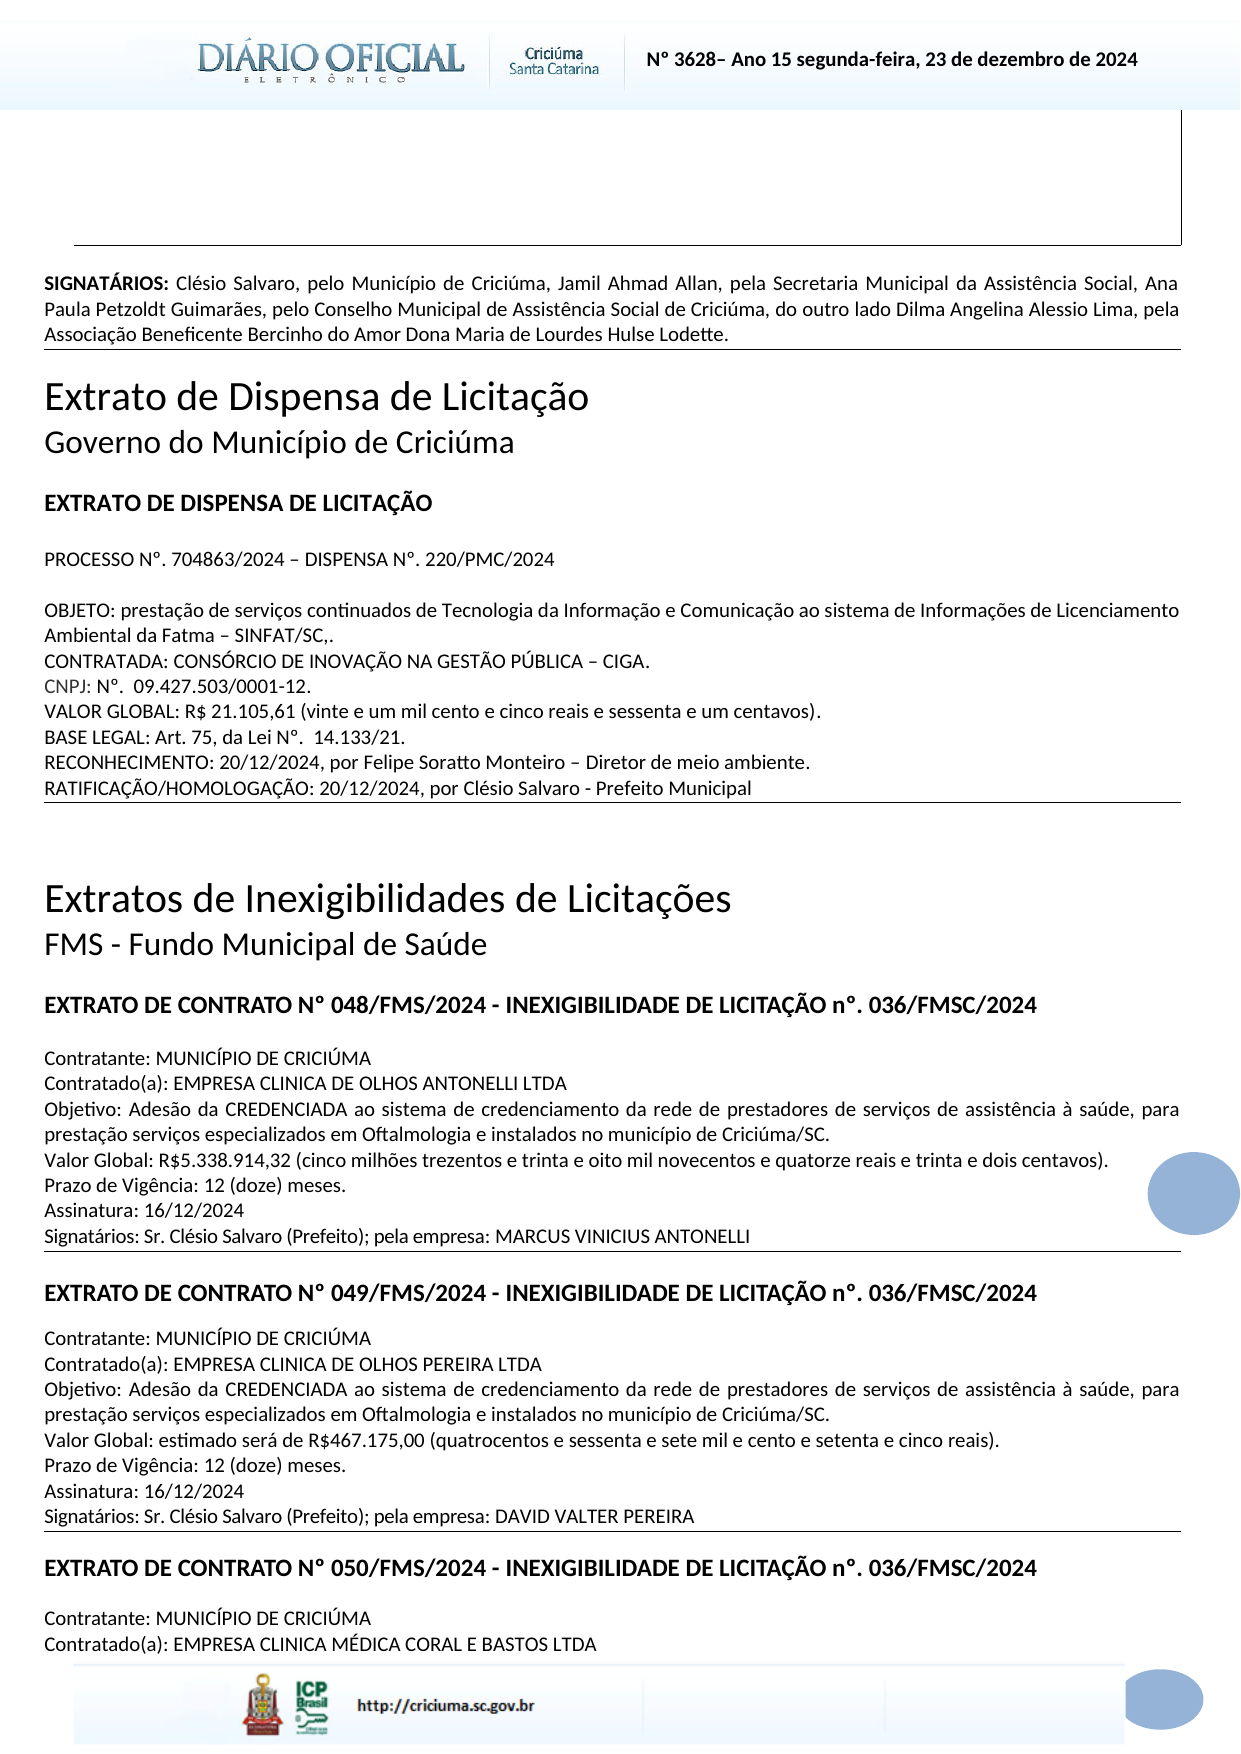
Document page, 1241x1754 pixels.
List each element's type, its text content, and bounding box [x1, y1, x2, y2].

text EXTRATO DE CONTRATO Nº 048/FMS/2024 - INEXIGIBILIDADE DE LICITAÇÃO nº. 036/FMSC/2024 [44, 989, 1181, 1020]
text Assinatura: 16/12/2024 [44, 1198, 1160, 1223]
text FMS - Fundo Municipal de Saúde [44, 923, 1181, 964]
text RATIFICAÇÃO/HOMOLOGAÇÃO: 20/12/2024, por Clésio Salvaro - Prefeito Municipal [44, 775, 1181, 802]
text Prazo de Vigência: 12 (doze) meses. [44, 1172, 1153, 1198]
text EXTRATO DE DISPENSA DE LICITAÇÃO [44, 487, 1181, 518]
text Assinatura: 16/12/2024 [44, 1478, 1181, 1503]
text EXTRATO DE CONTRATO Nº 050/FMS/2024 - INEXIGIBILIDADE DE LICITAÇÃO nº. 036/FMSC/2024 [44, 1552, 1181, 1583]
text Objetivo: Adesão da CREDENCIADA ao sistema de credenciamento da rede de prestadores de serviços de assistência à saúde, para prestação serviços especializados em Oftalmologia e instalados no município de Criciúma/SC. [44, 1376, 1181, 1427]
text BASE LEGAL: Art. 75, da Lei Nº. 14.133/21. [44, 724, 1181, 749]
text Contratante: MUNICÍPIO DE CRICIÚMA [44, 1325, 1181, 1351]
text Signatários: Sr. Clésio Salvaro (Prefeito); pela empresa: MARCUS VINICIUS ANTONELLI [44, 1223, 1181, 1251]
text Prazo de Vigência: 12 (doze) meses. [44, 1452, 1181, 1478]
text EXTRATO DE CONTRATO Nº 049/FMS/2024 - INEXIGIBILIDADE DE LICITAÇÃO nº. 036/FMSC/2024 [44, 1277, 1181, 1308]
text Extratos de Inexigibilidades de Licitações [44, 872, 1181, 923]
text Contratante: MUNICÍPIO DE CRICIÚMA [44, 1606, 1181, 1631]
text SIGNATÁRIOS: Clésio Salvaro, pelo Município de Criciúma, Jamil Ahmad Allan, pela Secretaria Municipal da Assistência Social, Ana Paula Petzoldt Guimarães, pelo Conselho Municipal de Assistência Social de Criciúma, do outro lado Dilma Angelina Alessio Lima, pela Associação Beneficente Bercinho do Amor Dona Maria de Lourdes Hulse Lodette. [44, 271, 1181, 349]
text RECONHECIMENTO: 20/12/2024, por Felipe Soratto Monteiro – Diretor de meio ambiente. [44, 749, 1181, 775]
text Extrato de Dispensa de Licitação [44, 370, 1181, 421]
text Contratado(a): EMPRESA CLINICA DE OLHOS ANTONELLI LTDA [44, 1071, 1181, 1096]
text PROCESSO Nº. 704863/2024 – DISPENSA Nº. 220/PMC/2024 [44, 546, 1181, 572]
text Contratado(a): EMPRESA CLINICA DE OLHOS PEREIRA LTDA [44, 1351, 1181, 1376]
text OBJETO: prestação de serviços continuados de Tecnologia da Informação e Comunicação ao sistema de Informações de Licenciamento Ambiental da Fatma – SINFAT/SC,. [44, 597, 1181, 648]
text Governo do Município de Criciúma [44, 421, 1181, 462]
text CONTRATADA: CONSÓRCIO DE INOVAÇÃO NA GESTÃO PÚBLICA – CIGA. [44, 648, 1181, 673]
text Valor Global: estimado será de R$467.175,00 (quatrocentos e sessenta e sete mil e cento e setenta e cinco reais). [44, 1427, 1181, 1452]
text Objetivo: Adesão da CREDENCIADA ao sistema de credenciamento da rede de prestadores de serviços de assistência à saúde, para prestação serviços especializados em Oftalmologia e instalados no município de Criciúma/SC. [44, 1096, 1181, 1147]
text CNPJ: Nº. 09.427.503/0001-12. [44, 673, 1181, 699]
text Valor Global: R$5.338.914,32 (cinco milhões trezentos e trinta e oito mil novecentos e quatorze reais e trinta e dois centavos). [44, 1147, 1181, 1172]
text VALOR GLOBAL: R$ 21.105,61 (vinte e um mil cento e cinco reais e sessenta e um centavos). [44, 699, 1181, 724]
text Contratante: MUNICÍPIO DE CRICIÚMA [44, 1045, 1181, 1071]
text Signatários: Sr. Clésio Salvaro (Prefeito); pela empresa: DAVID VALTER PEREIRA [44, 1503, 1181, 1531]
text Contratado(a): EMPRESA CLINICA MÉDICA CORAL E BASTOS LTDA [44, 1631, 1181, 1656]
